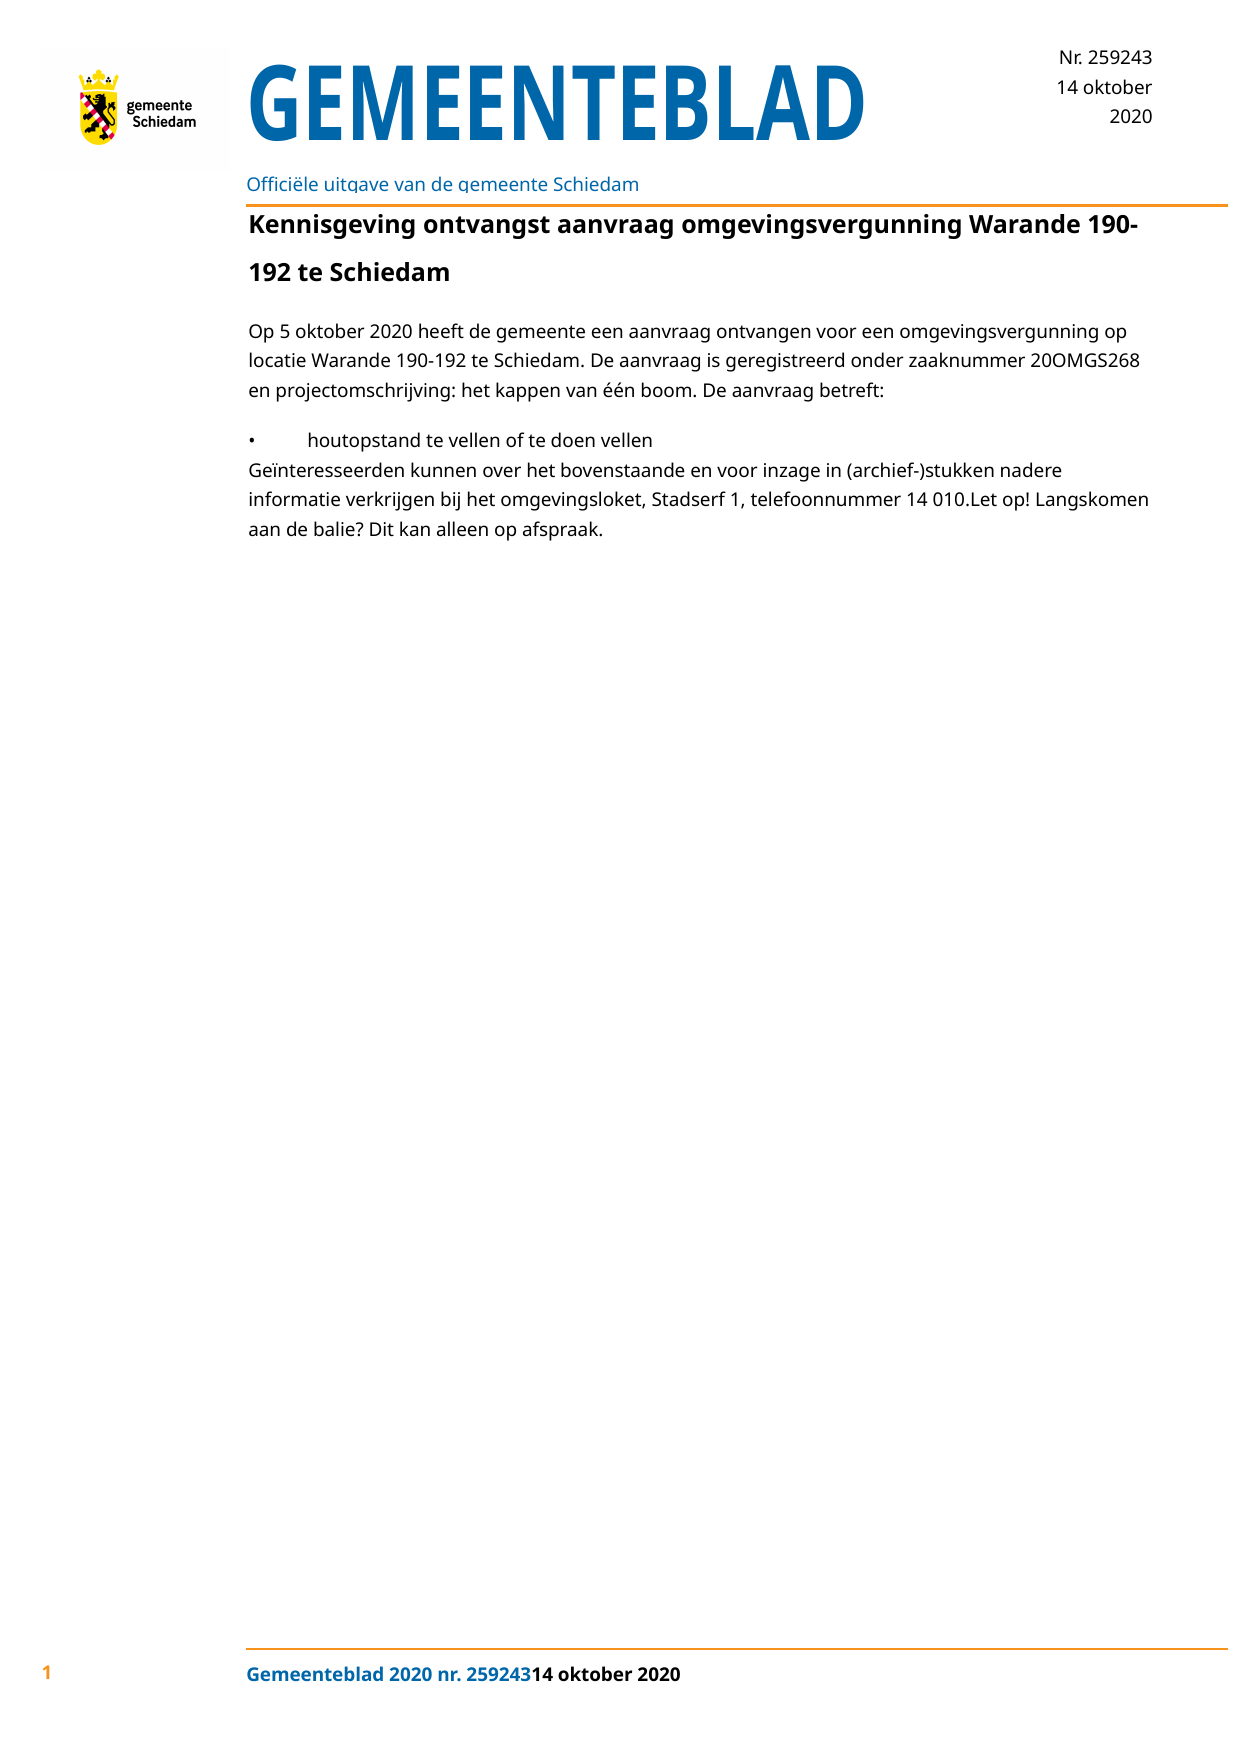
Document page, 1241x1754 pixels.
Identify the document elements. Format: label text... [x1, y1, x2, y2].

text Kennisgeving ontvangst aanvraag omgevingsvergunning Warande 190-192 te Schiedam [248, 207, 1152, 288]
picture [41, 47, 231, 172]
text Op 5 oktober 2020 heeft de gemeente een aanvraag ontvangen voor een omgevingsvergunning op locatie Warande 190-192 te Schiedam. De aanvraag is geregistreerd onder zaaknummer 20OMGS268 en projectomschrijving: het kappen van één boom. De aanvraag betreft: [248, 318, 1152, 403]
text Geïnteresseerden kunnen over het bovenstaande en voor inzage in (archief-)stukken nadere informatie verkrijgen bij het omgevingsloket, Stadserf 1, telefoonnummer 14 010.Let op! Langskomen aan de balie? Dit kan alleen op afspraak. [248, 457, 1152, 542]
list houtopstand te vellen of te doen vellen [248, 427, 1152, 453]
